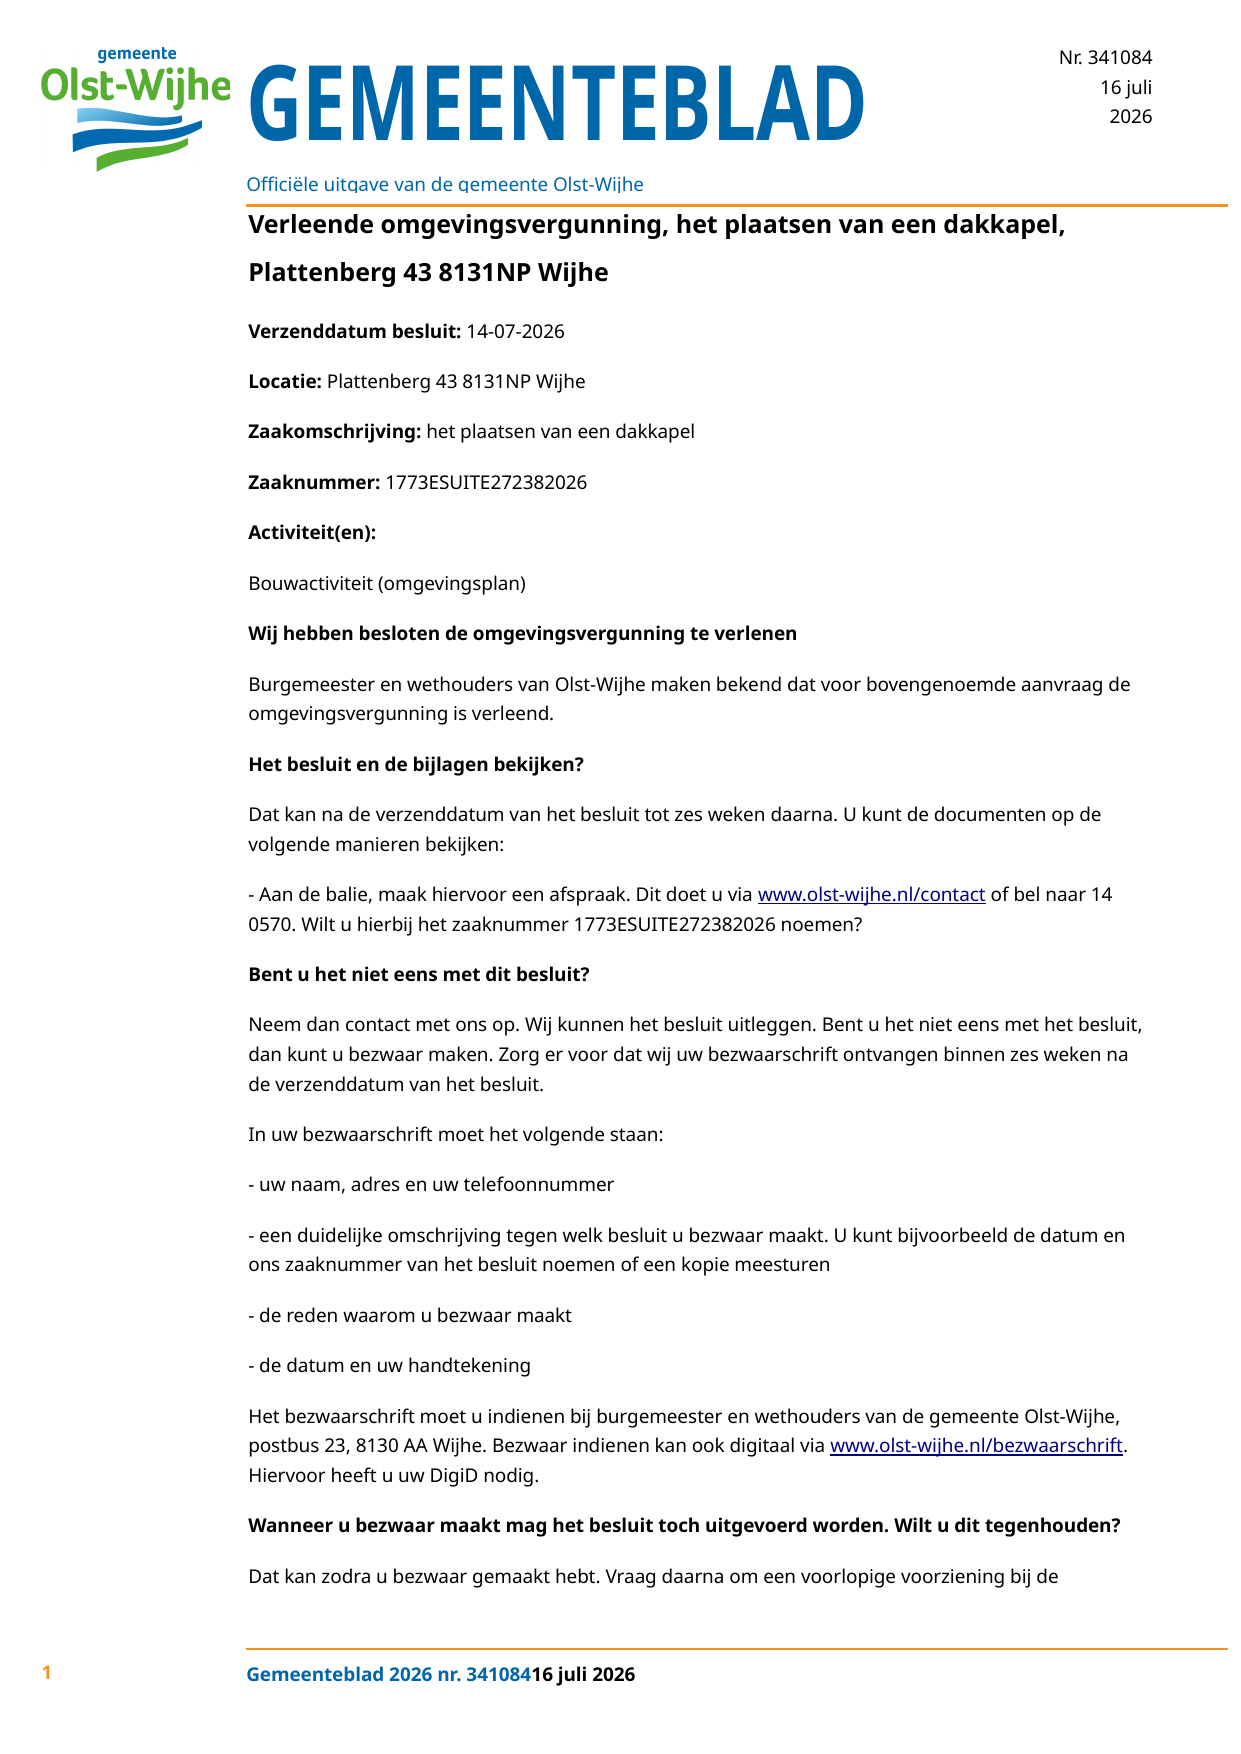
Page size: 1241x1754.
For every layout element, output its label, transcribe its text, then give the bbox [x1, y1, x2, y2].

text Het besluit en de bijlagen bekijken? [248, 751, 1152, 777]
text Neem dan contact met ons op. Wij kunnen het besluit uitleggen. Bent u het niet eens met het besluit, dan kunt u bezwaar maken. Zorg er voor dat wij uw bezwaarschrift ontvangen binnen zes weken na de verzenddatum van het besluit. [248, 1012, 1152, 1097]
text Bent u het niet eens met dit besluit? [248, 961, 1152, 987]
text - Aan de balie, maak hiervoor een afspraak. Dit doet u via www.olst-wijhe.nl/contact of bel naar 14 0570. Wilt u hierbij het zaaknummer 1773ESUITE272382026 noemen? [248, 881, 1152, 937]
text Zaaknummer: 1773ESUITE272382026 [248, 469, 1152, 495]
text Dat kan zodra u bezwaar gemaakt hebt. Vraag daarna om een voorlopige voorziening bij de [248, 1563, 1152, 1589]
text - de reden waarom u bezwaar maakt [248, 1302, 1152, 1328]
text Dat kan na de verzenddatum van het besluit tot zes weken daarna. U kunt de documenten op de volgende manieren bekijken: [248, 801, 1152, 857]
text Wij hebben besloten de omgevingsvergunning te verlenen [248, 620, 1152, 646]
text Het bezwaarschrift moet u indienen bij burgemeester en wethouders van de gemeente Olst-Wijhe, postbus 23, 8130 AA Wijhe. Bezwaar indienen kan ook digitaal via www.olst-wijhe.nl/bezwaarschrift. Hiervoor heeft u uw DigiD nodig. [248, 1403, 1152, 1488]
text Activiteit(en): [248, 519, 1152, 545]
text Verzenddatum besluit: 14-07-2026 [248, 318, 1152, 344]
text Zaakomschrijving: het plaatsen van een dakkapel [248, 419, 1152, 444]
text Verleende omgevingsvergunning, het plaatsen van een dakkapel, Plattenberg 43 8131NP Wijhe [248, 207, 1152, 288]
text - een duidelijke omschrijving tegen welk besluit u bezwaar maakt. U kunt bijvoorbeeld de datum en ons zaaknummer van het besluit noemen of een kopie meesturen [248, 1222, 1152, 1277]
picture [41, 47, 231, 172]
text Burgemeester en wethouders van Olst-Wijhe maken bekend dat voor bovengenoemde aanvraag de omgevingsvergunning is verleend. [248, 671, 1152, 726]
text Bouwactiviteit (omgevingsplan) [248, 570, 1152, 596]
text - uw naam, adres en uw telefoonnummer [248, 1172, 1152, 1197]
text Wanneer u bezwaar maakt mag het besluit toch uitgevoerd worden. Wilt u dit tegenhouden? [248, 1512, 1152, 1538]
text - de datum en uw handtekening [248, 1352, 1152, 1378]
text In uw bezwaarschrift moet het volgende staan: [248, 1121, 1152, 1147]
text Locatie: Plattenberg 43 8131NP Wijhe [248, 368, 1152, 394]
